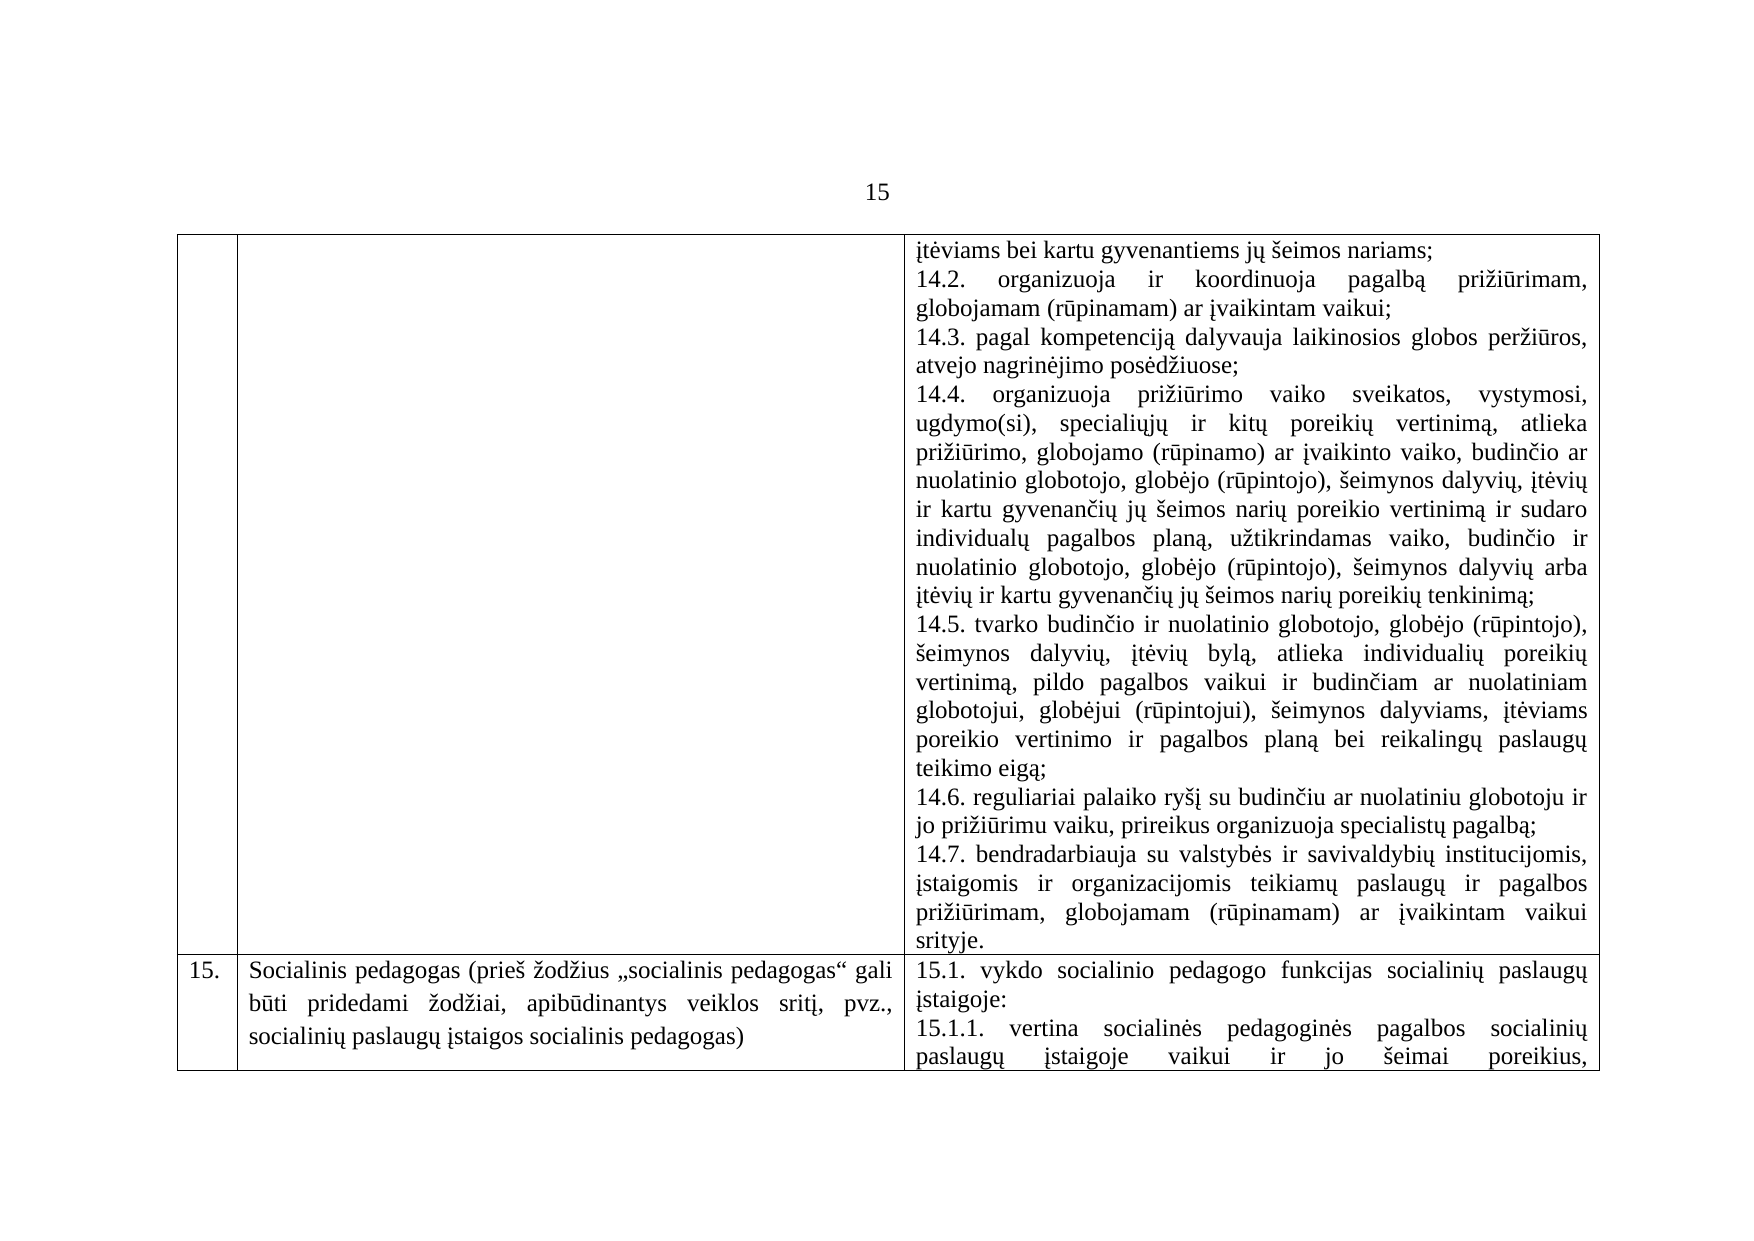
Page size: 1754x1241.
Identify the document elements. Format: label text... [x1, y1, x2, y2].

table_cell 15. [178, 955, 237, 1070]
table_cell [238, 235, 904, 954]
table_cell 15.1. vykdo socialinio pedagogo funkcijas socialinių paslaugų įstaigoje: 15.1.1. vertina socialinės pedagoginės pagalbos socialinių paslaugų įstaigoje vaikui ir jo šeimai poreikius, [905, 955, 1599, 1070]
table_cell įtėviams bei kartu gyvenantiems jų šeimos nariams; 14.2. organizuoja ir koordinuoja pagalbą prižiūrimam, globojamam (rūpinamam) ar įvaikintam vaikui; 14.3. pagal kompetenciją dalyvauja laikinosios globos peržiūros, atvejo nagrinėjimo posėdžiuose; 14.4. organizuoja prižiūrimo vaiko sveikatos, vystymosi, ugdymo(si), specialiųjų ir kitų poreikių vertinimą, atlieka prižiūrimo, globojamo (rūpinamo) ar įvaikinto vaiko, budinčio ar nuolatinio globotojo, globėjo (rūpintojo), šeimynos dalyvių, įtėvių ir kartu gyvenančių jų šeimos narių poreikio vertinimą ir sudaro individualų pagalbos planą, užtikrindamas vaiko, budinčio ir nuolatinio globotojo, globėjo (rūpintojo), šeimynos dalyvių arba įtėvių ir kartu gyvenančių jų šeimos narių poreikių tenkinimą; 14.5. tvarko budinčio ir nuolatinio globotojo, globėjo (rūpintojo), šeimynos dalyvių, įtėvių bylą, atlieka individualių poreikių vertinimą, pildo pagalbos vaikui ir budinčiam ar nuolatiniam globotojui, globėjui (rūpintojui), šeimynos dalyviams, įtėviams poreikio vertinimo ir pagalbos planą bei reikalingų paslaugų teikimo eigą; 14.6. reguliariai palaiko ryšį su budinčiu ar nuolatiniu globotoju ir jo prižiūrimu vaiku, prireikus organizuoja specialistų pagalbą; 14.7. bendradarbiauja su valstybės ir savivaldybių institucijomis, įstaigomis ir organizacijomis teikiamų paslaugų ir pagalbos prižiūrimam, globojamam (rūpinamam) ar įvaikintam vaikui srityje. [905, 235, 1599, 954]
table_cell [178, 235, 237, 954]
table_cell Socialinis pedagogas (prieš žodžius „socialinis pedagogas“ gali būti pridedami žodžiai, apibūdinantys veiklos sritį, pvz., socialinių paslaugų įstaigos socialinis pedagogas) [238, 955, 904, 1070]
